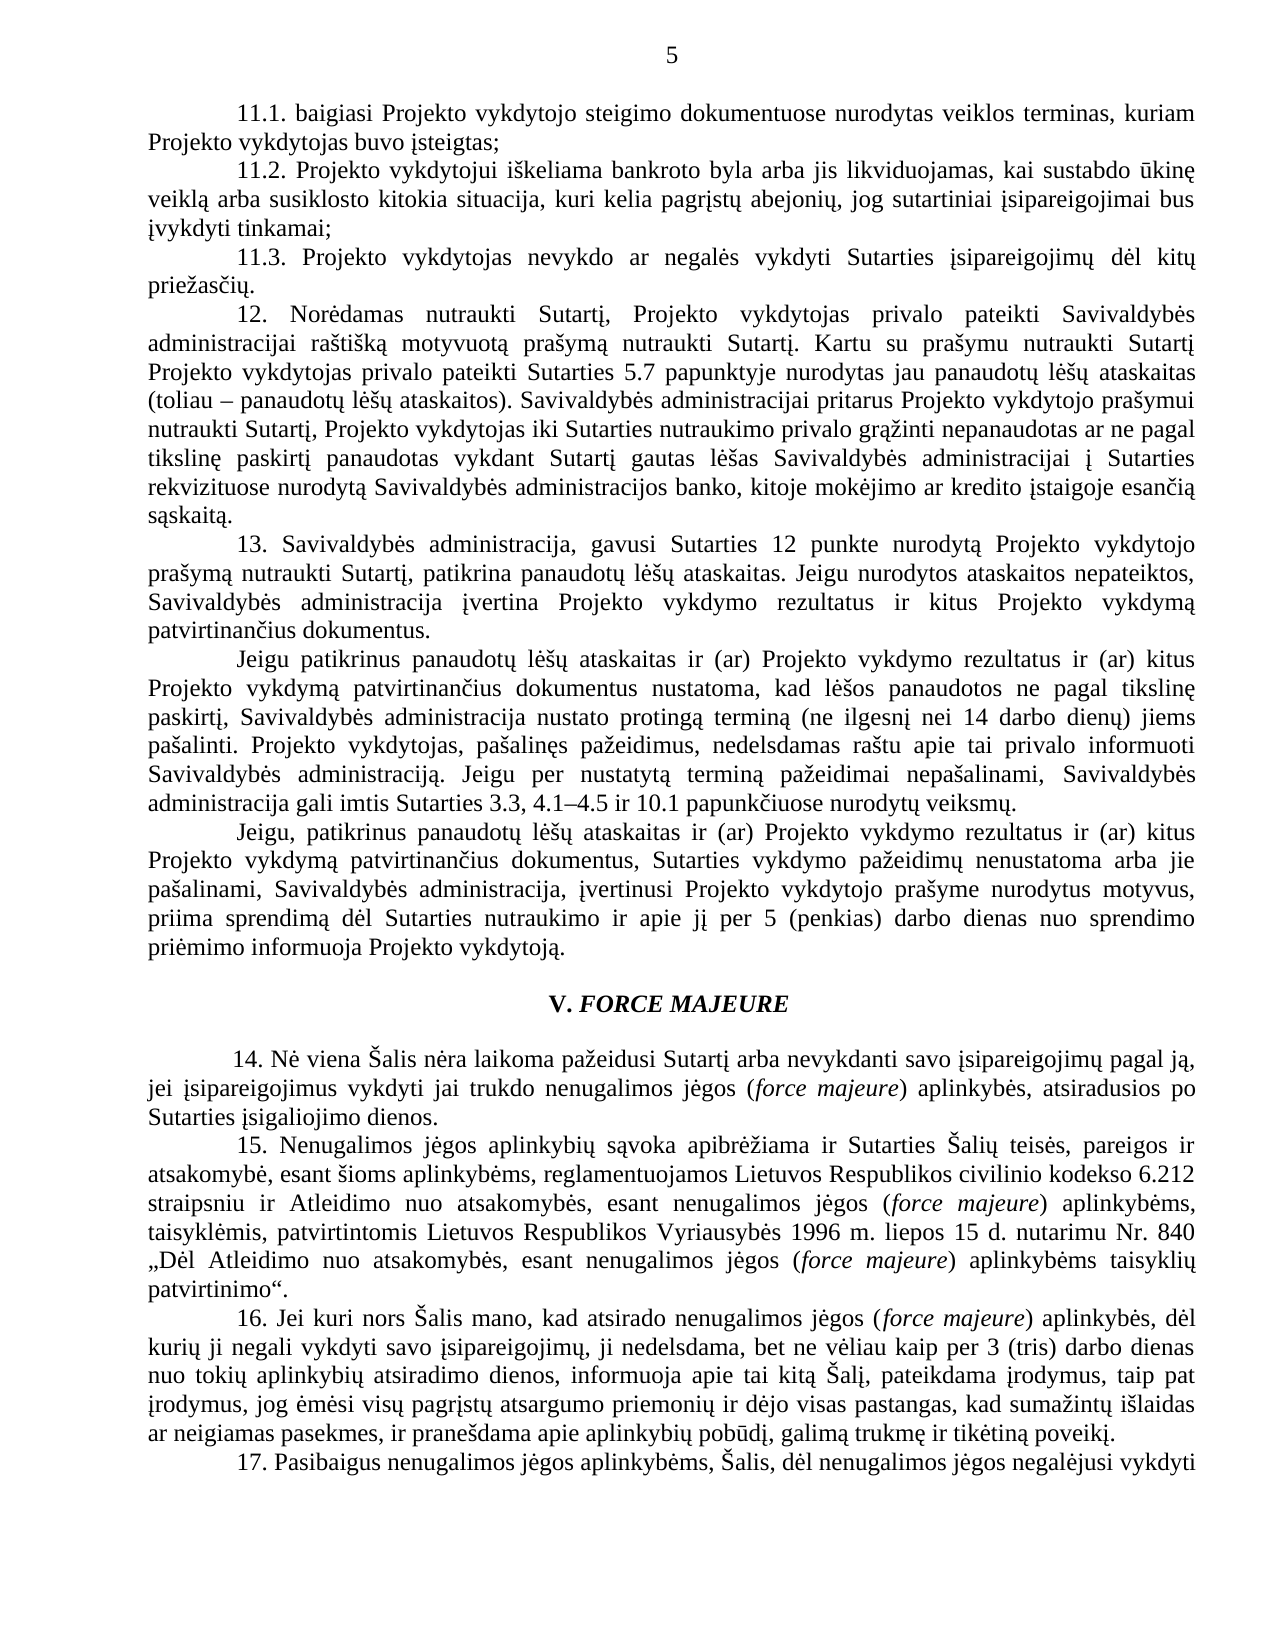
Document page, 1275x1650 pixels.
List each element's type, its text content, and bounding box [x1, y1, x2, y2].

text Jeigu patikrinus panaudotų lėšų ataskaitas ir (ar) Projekto vykdymo rezultatus ir (ar) kitus Projekto vykdymą patvirtinančius dokumentus nustatoma, kad lėšos panaudotos ne pagal tikslinę paskirtį, Savivaldybės administracija nustato protingą terminą (ne ilgesnį nei 14 darbo dienų) jiems pašalinti. Projekto vykdytojas, pašalinęs pažeidimus, nedelsdamas raštu apie tai privalo informuoti Savivaldybės administraciją. Jeigu per nustatytą terminą pažeidimai nepašalinami, Savivaldybės administracija gali imtis Sutarties 3.3, 4.1–4.5 ir 10.1 papunkčiuose nurodytų veiksmų. [148, 644, 1196, 817]
text 14. Nė viena Šalis nėra laikoma pažeidusi Sutartį arba nevykdanti savo įsipareigojimų pagal ją, jei įsipareigojimus vykdyti jai trukdo nenugalimos jėgos (force majeure) aplinkybės, atsiradusios po Sutarties įsigaliojimo dienos. [148, 1044, 1196, 1131]
text 11.3. Projekto vykdytojas nevykdo ar negalės vykdyti Sutarties įsipareigojimų dėl kitų priežasčių. [148, 242, 1196, 299]
text 12. Norėdamas nutraukti Sutartį, Projekto vykdytojas privalo pateikti Savivaldybės administracijai raštišką motyvuotą prašymą nutraukti Sutartį. Kartu su prašymu nutraukti Sutartį Projekto vykdytojas privalo pateikti Sutarties 5.7 papunktyje nurodytas jau panaudotų lėšų ataskaitas (toliau – panaudotų lėšų ataskaitos). Savivaldybės administracijai pritarus Projekto vykdytojo prašymui nutraukti Sutartį, Projekto vykdytojas iki Sutarties nutraukimo privalo grąžinti nepanaudotas ar ne pagal tikslinę paskirtį panaudotas vykdant Sutartį gautas lėšas Savivaldybės administracijai į Sutarties rekvizituose nurodytą Savivaldybės administracijos banko, kitoje mokėjimo ar kredito įstaigoje esančią sąskaitą. [148, 299, 1196, 529]
text 17. Pasibaigus nenugalimos jėgos aplinkybėms, Šalis, dėl nenugalimos jėgos negalėjusi vykdyti [148, 1447, 1196, 1476]
text 13. Savivaldybės administracija, gavusi Sutarties 12 punkte nurodytą Projekto vykdytojo prašymą nutraukti Sutartį, patikrina panaudotų lėšų ataskaitas. Jeigu nurodytos ataskaitos nepateiktos, Savivaldybės administracija įvertina Projekto vykdymo rezultatus ir kitus Projekto vykdymą patvirtinančius dokumentus. [148, 529, 1196, 644]
text Jeigu, patikrinus panaudotų lėšų ataskaitas ir (ar) Projekto vykdymo rezultatus ir (ar) kitus Projekto vykdymą patvirtinančius dokumentus, Sutarties vykdymo pažeidimų nenustatoma arba jie pašalinami, Savivaldybės administracija, įvertinusi Projekto vykdytojo prašyme nurodytus motyvus, priima sprendimą dėl Sutarties nutraukimo ir apie jį per 5 (penkias) darbo dienas nuo sprendimo priėmimo informuoja Projekto vykdytoją. [148, 817, 1196, 961]
text 11.1. baigiasi Projekto vykdytojo steigimo dokumentuose nurodytas veiklos terminas, kuriam Projekto vykdytojas buvo įsteigtas; [148, 98, 1196, 156]
text 11.2. Projekto vykdytojui iškeliama bankroto byla arba jis likviduojamas, kai sustabdo ūkinę veiklą arba susiklosto kitokia situacija, kuri kelia pagrįstų abejonių, jog sutartiniai įsipareigojimai bus įvykdyti tinkamai; [148, 156, 1196, 242]
text 16. Jei kuri nors Šalis mano, kad atsirado nenugalimos jėgos (force majeure) aplinkybės, dėl kurių ji negali vykdyti savo įsipareigojimų, ji nedelsdama, bet ne vėliau kaip per 3 (tris) darbo dienas nuo tokių aplinkybių atsiradimo dienos, informuoja apie tai kitą Šalį, pateikdama įrodymus, taip pat įrodymus, jog ėmėsi visų pagrįstų atsargumo priemonių ir dėjo visas pastangas, kad sumažintų išlaidas ar neigiamas pasekmes, ir pranešdama apie aplinkybių pobūdį, galimą trukmę ir tikėtiną poveikį. [148, 1303, 1196, 1447]
text 15. Nenugalimos jėgos aplinkybių sąvoka apibrėžiama ir Sutarties Šalių teisės, pareigos ir atsakomybė, esant šioms aplinkybėms, reglamentuojamos Lietuvos Respublikos civilinio kodekso 6.212 straipsniu ir Atleidimo nuo atsakomybės, esant nenugalimos jėgos (force majeure) aplinkybėms, taisyklėmis, patvirtintomis Lietuvos Respublikos Vyriausybės 1996 m. liepos 15 d. nutarimu Nr. 840 „Dėl Atleidimo nuo atsakomybės, esant nenugalimos jėgos (force majeure) aplinkybėms taisyklių patvirtinimo“. [148, 1131, 1196, 1303]
text V. FORCE MAJEURE [148, 989, 1196, 1018]
